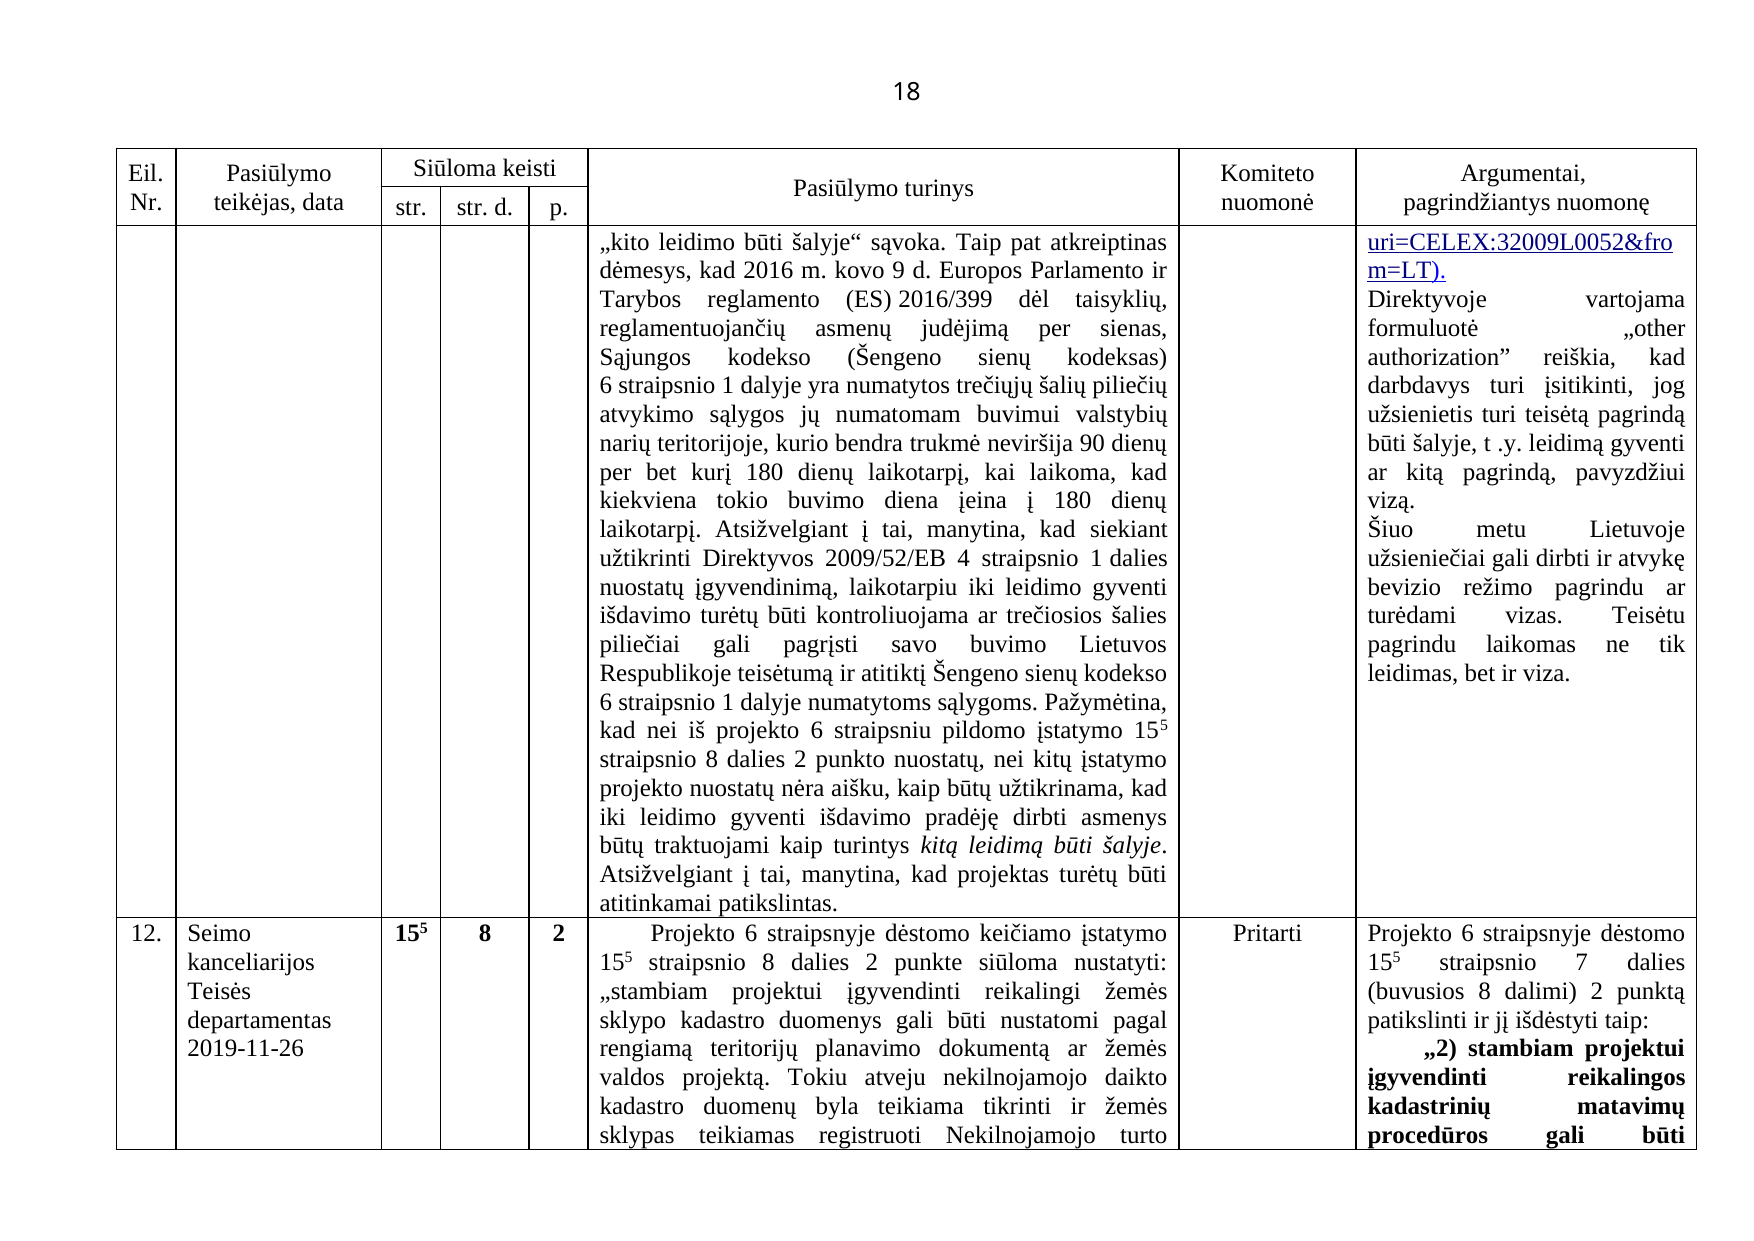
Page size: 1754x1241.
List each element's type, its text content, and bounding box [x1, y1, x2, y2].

table_cell „kito leidimo būti šalyje“ sąvoka. Taip pat atkreiptinas dėmesys, kad 2016 m. kovo 9 d. Europos Parlamento ir Tarybos reglamento (ES) 2016/399 dėl taisyklių, reglamentuojančių asmenų judėjimą per sienas, Sąjungos kodekso (Šengeno sienų kodeksas) 6 straipsnio 1 dalyje yra numatytos trečiųjų šalių piliečių atvykimo sąlygos jų numatomam buvimui valstybių narių teritorijoje, kurio bendra trukmė neviršija 90 dienų per bet kurį 180 dienų laikotarpį, kai laikoma, kad kiekviena tokio buvimo diena įeina į 180 dienų laikotarpį. Atsižvelgiant į tai, manytina, kad siekiant užtikrinti Direktyvos 2009/52/EB 4 straipsnio 1 dalies nuostatų įgyvendinimą, laikotarpiu iki leidimo gyventi išdavimo turėtų būti kontroliuojama ar trečiosios šalies piliečiai gali pagrįsti savo buvimo Lietuvos Respublikoje teisėtumą ir atitiktį Šengeno sienų kodekso 6 straipsnio 1 dalyje numatytoms sąlygoms. Pažymėtina, kad nei iš projekto 6 straipsniu pildomo įstatymo 155 straipsnio 8 dalies 2 punkto nuostatų, nei kitų įstatymo projekto nuostatų nėra aišku, kaip būtų užtikrinama, kad iki leidimo gyventi išdavimo pradėję dirbti asmenys būtų traktuojami kaip turintys kitą leidimą būti šalyje. Atsižvelgiant į tai, manytina, kad projektas turėtų būti atitinkamai patikslintas. [589, 226, 1178, 917]
table_cell str. [382, 187, 440, 225]
table_header Eil. Nr. [117, 149, 175, 225]
table_header Komiteto nuomonė [1180, 149, 1355, 225]
table_cell Projekto 6 straipsnyje dėstomo keičiamo įstatymo 155 straipsnio 8 dalies 2 punkte siūloma nustatyti: „stambiam projektui įgyvendinti reikalingi žemės sklypo kadastro duomenys gali būti nustatomi pagal rengiamą teritorijų planavimo dokumentą ar žemės valdos projektą. Tokiu atveju nekilnojamojo daikto kadastro duomenų byla teikiama tikrinti ir žemės sklypas teikiamas registruoti Nekilnojamojo turto [589, 918, 1178, 1148]
table_cell 12. [117, 918, 175, 1148]
table_cell 2 [530, 918, 587, 1148]
table_cell [177, 226, 381, 917]
table_header Pasiūlymo teikėjas, data [177, 149, 381, 225]
table_cell 8 [441, 918, 528, 1148]
table_cell [441, 226, 528, 917]
table_cell [530, 226, 587, 917]
table_cell 155 [382, 918, 440, 1148]
table_header Siūloma keisti [382, 149, 587, 186]
table_cell Pritarti [1180, 918, 1355, 1148]
table_cell Projekto 6 straipsnyje dėstomo 155 straipsnio 7 dalies (buvusios 8 dalimi) 2 punktą patikslinti ir jį išdėstyti taip: „2) stambiam projektui įgyvendinti reikalingos kadastrinių matavimų procedūros gali būti [1357, 918, 1696, 1148]
table_header Pasiūlymo turinys [589, 149, 1178, 225]
table_cell p. [530, 187, 587, 225]
table_cell [117, 226, 175, 917]
table_cell Seimo kanceliarijos Teisės departamentas 2019-11-26 [177, 918, 381, 1148]
table_cell [1180, 226, 1355, 917]
table_header Argumentai, pagrindžiantys nuomonę [1357, 149, 1696, 225]
table_cell [382, 226, 440, 917]
table_cell uri=CELEX:32009L0052&from=LT). Direktyvoje vartojama formuluotė „other authorization” reiškia, kad darbdavys turi įsitikinti, jog užsienietis turi teisėtą pagrindą būti šalyje, t .y. leidimą gyventi ar kitą pagrindą, pavyzdžiui vizą. Šiuo metu Lietuvoje užsieniečiai gali dirbti ir atvykę bevizio režimo pagrindu ar turėdami vizas. Teisėtu pagrindu laikomas ne tik leidimas, bet ir viza. [1357, 226, 1696, 917]
table_cell str. d. [441, 187, 528, 225]
